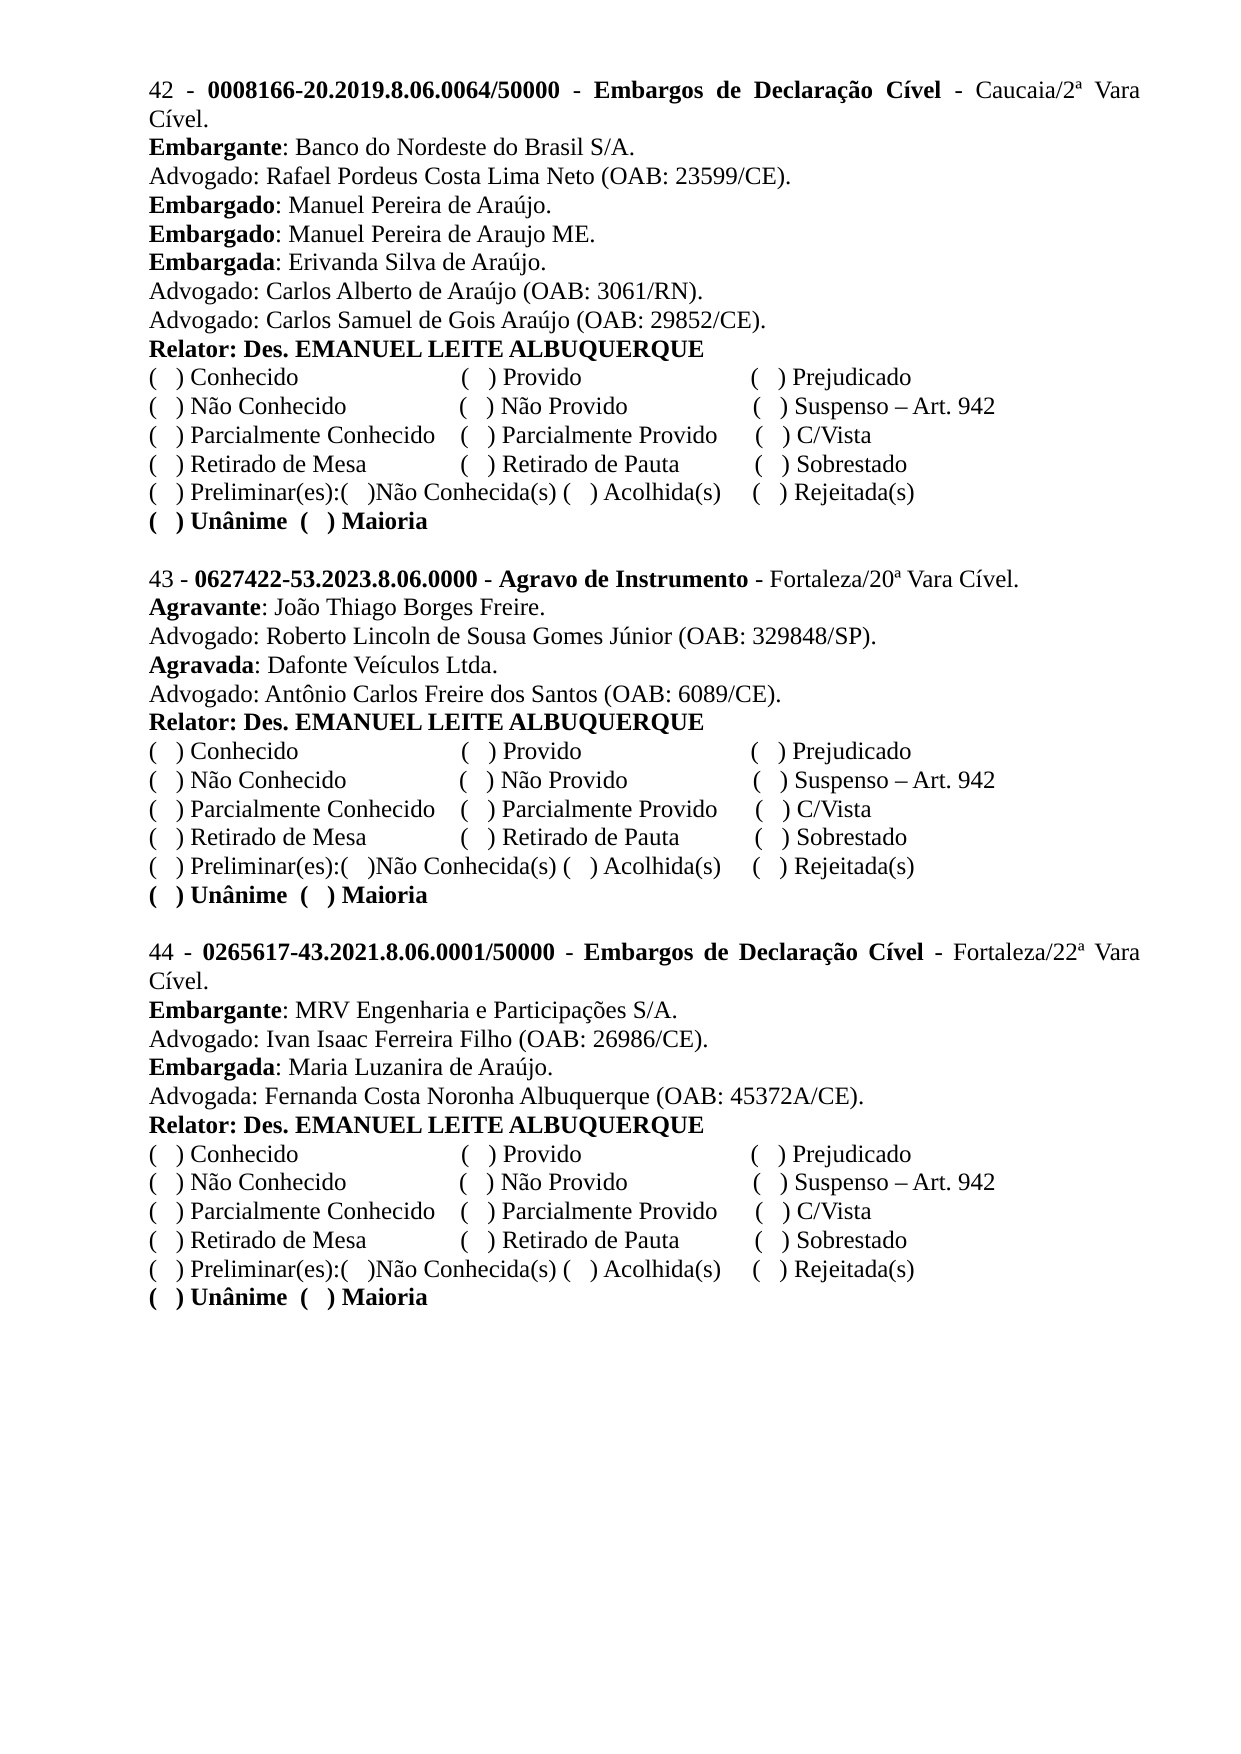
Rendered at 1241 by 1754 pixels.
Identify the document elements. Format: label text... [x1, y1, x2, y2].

text ( ) Parcialmente Conhecido ( ) Parcialmente Provido ( ) C/Vista [148, 420, 1158, 449]
text ( ) Preliminar(es):( )Não Conhecida(s) ( ) Acolhida(s) ( ) Rejeitada(s) [148, 851, 1158, 880]
text ( ) Retirado de Mesa ( ) Retirado de Pauta ( ) Sobrestado [148, 449, 1158, 477]
text Embargada: Maria Luzanira de Araújo. [148, 1052, 1141, 1081]
text Relator: Des. EMANUEL LEITE ALBUQUERQUE [148, 334, 1141, 362]
text Advogado: Carlos Samuel de Gois Araújo (OAB: 29852/CE). [148, 305, 1141, 334]
text ( ) Preliminar(es):( )Não Conhecida(s) ( ) Acolhida(s) ( ) Rejeitada(s) [148, 1254, 1158, 1282]
text Agravada: Dafonte Veículos Ltda. [148, 650, 1141, 679]
text ( ) Retirado de Mesa ( ) Retirado de Pauta ( ) Sobrestado [148, 1225, 1158, 1254]
text Advogado: Roberto Lincoln de Sousa Gomes Júnior (OAB: 329848/SP). [148, 621, 1141, 650]
text Agravante: João Thiago Borges Freire. [148, 592, 1141, 621]
text ( ) Retirado de Mesa ( ) Retirado de Pauta ( ) Sobrestado [148, 822, 1158, 851]
text ( ) Conhecido ( ) Provido ( ) Prejudicado [148, 1139, 1141, 1167]
text Advogada: Fernanda Costa Noronha Albuquerque (OAB: 45372A/CE). [148, 1081, 1141, 1110]
text Advogado: Carlos Alberto de Araújo (OAB: 3061/RN). [148, 276, 1141, 305]
text Embargado: Manuel Pereira de Araújo. [148, 190, 1141, 219]
text Embargada: Erivanda Silva de Araújo. [148, 247, 1141, 276]
text ( ) Parcialmente Conhecido ( ) Parcialmente Provido ( ) C/Vista [148, 794, 1158, 822]
text ( ) Conhecido ( ) Provido ( ) Prejudicado [148, 736, 1141, 765]
text ( ) Preliminar(es):( )Não Conhecida(s) ( ) Acolhida(s) ( ) Rejeitada(s) [148, 477, 1158, 506]
text ( ) Conhecido ( ) Provido ( ) Prejudicado [148, 362, 1141, 391]
text ( ) Unânime ( ) Maioria [148, 1282, 1158, 1311]
text ( ) Parcialmente Conhecido ( ) Parcialmente Provido ( ) C/Vista [148, 1196, 1158, 1225]
text ( ) Unânime ( ) Maioria [148, 506, 1158, 535]
text 42 - 0008166-20.2019.8.06.0064/50000 - Embargos de Declaração Cível - Caucaia/2ª Vara Cível. [148, 75, 1141, 132]
text 43 - 0627422-53.2023.8.06.0000 - Agravo de Instrumento - Fortaleza/20ª Vara Cível. [148, 564, 1141, 592]
text ( ) Não Conhecido ( ) Não Provido ( ) Suspenso – Art. 942 [148, 391, 1158, 420]
text 44 - 0265617-43.2021.8.06.0001/50000 - Embargos de Declaração Cível - Fortaleza/22ª Vara Cível. [148, 937, 1141, 995]
text Relator: Des. EMANUEL LEITE ALBUQUERQUE [148, 707, 1141, 736]
text ( ) Não Conhecido ( ) Não Provido ( ) Suspenso – Art. 942 [148, 1167, 1158, 1196]
text Relator: Des. EMANUEL LEITE ALBUQUERQUE [148, 1110, 1141, 1139]
text Advogado: Rafael Pordeus Costa Lima Neto (OAB: 23599/CE). [148, 161, 1141, 190]
text Embargado: Manuel Pereira de Araujo ME. [148, 219, 1141, 247]
text Embargante: Banco do Nordeste do Brasil S/A. [148, 132, 1141, 161]
text ( ) Não Conhecido ( ) Não Provido ( ) Suspenso – Art. 942 [148, 765, 1158, 794]
text Embargante: MRV Engenharia e Participações S/A. [148, 995, 1141, 1024]
text ( ) Unânime ( ) Maioria [148, 880, 1158, 909]
text Advogado: Ivan Isaac Ferreira Filho (OAB: 26986/CE). [148, 1024, 1141, 1052]
text Advogado: Antônio Carlos Freire dos Santos (OAB: 6089/CE). [148, 679, 1141, 707]
